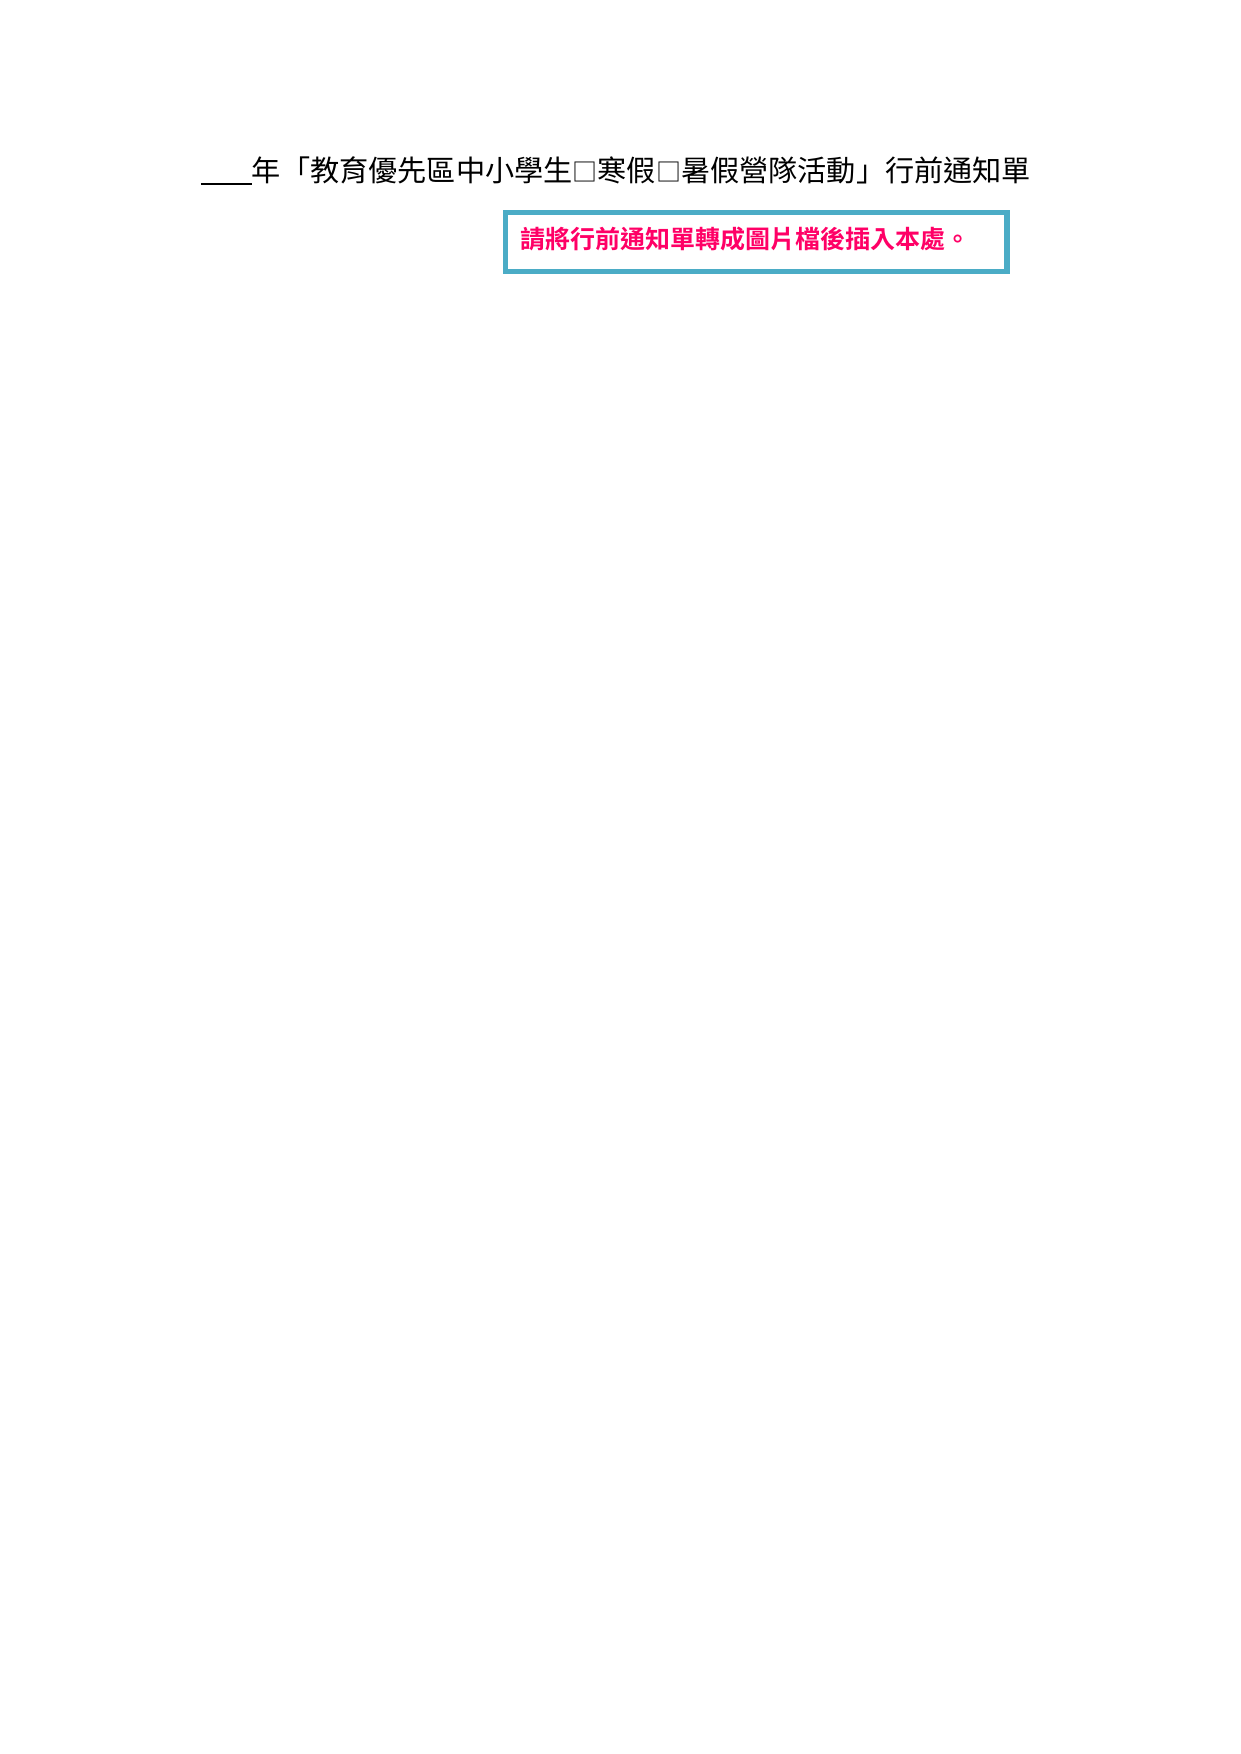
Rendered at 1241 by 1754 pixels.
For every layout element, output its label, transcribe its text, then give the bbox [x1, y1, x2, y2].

text 年「教育優先區中小學生□寒假□暑假營隊活動」行前通知單 [74, 127, 1157, 189]
